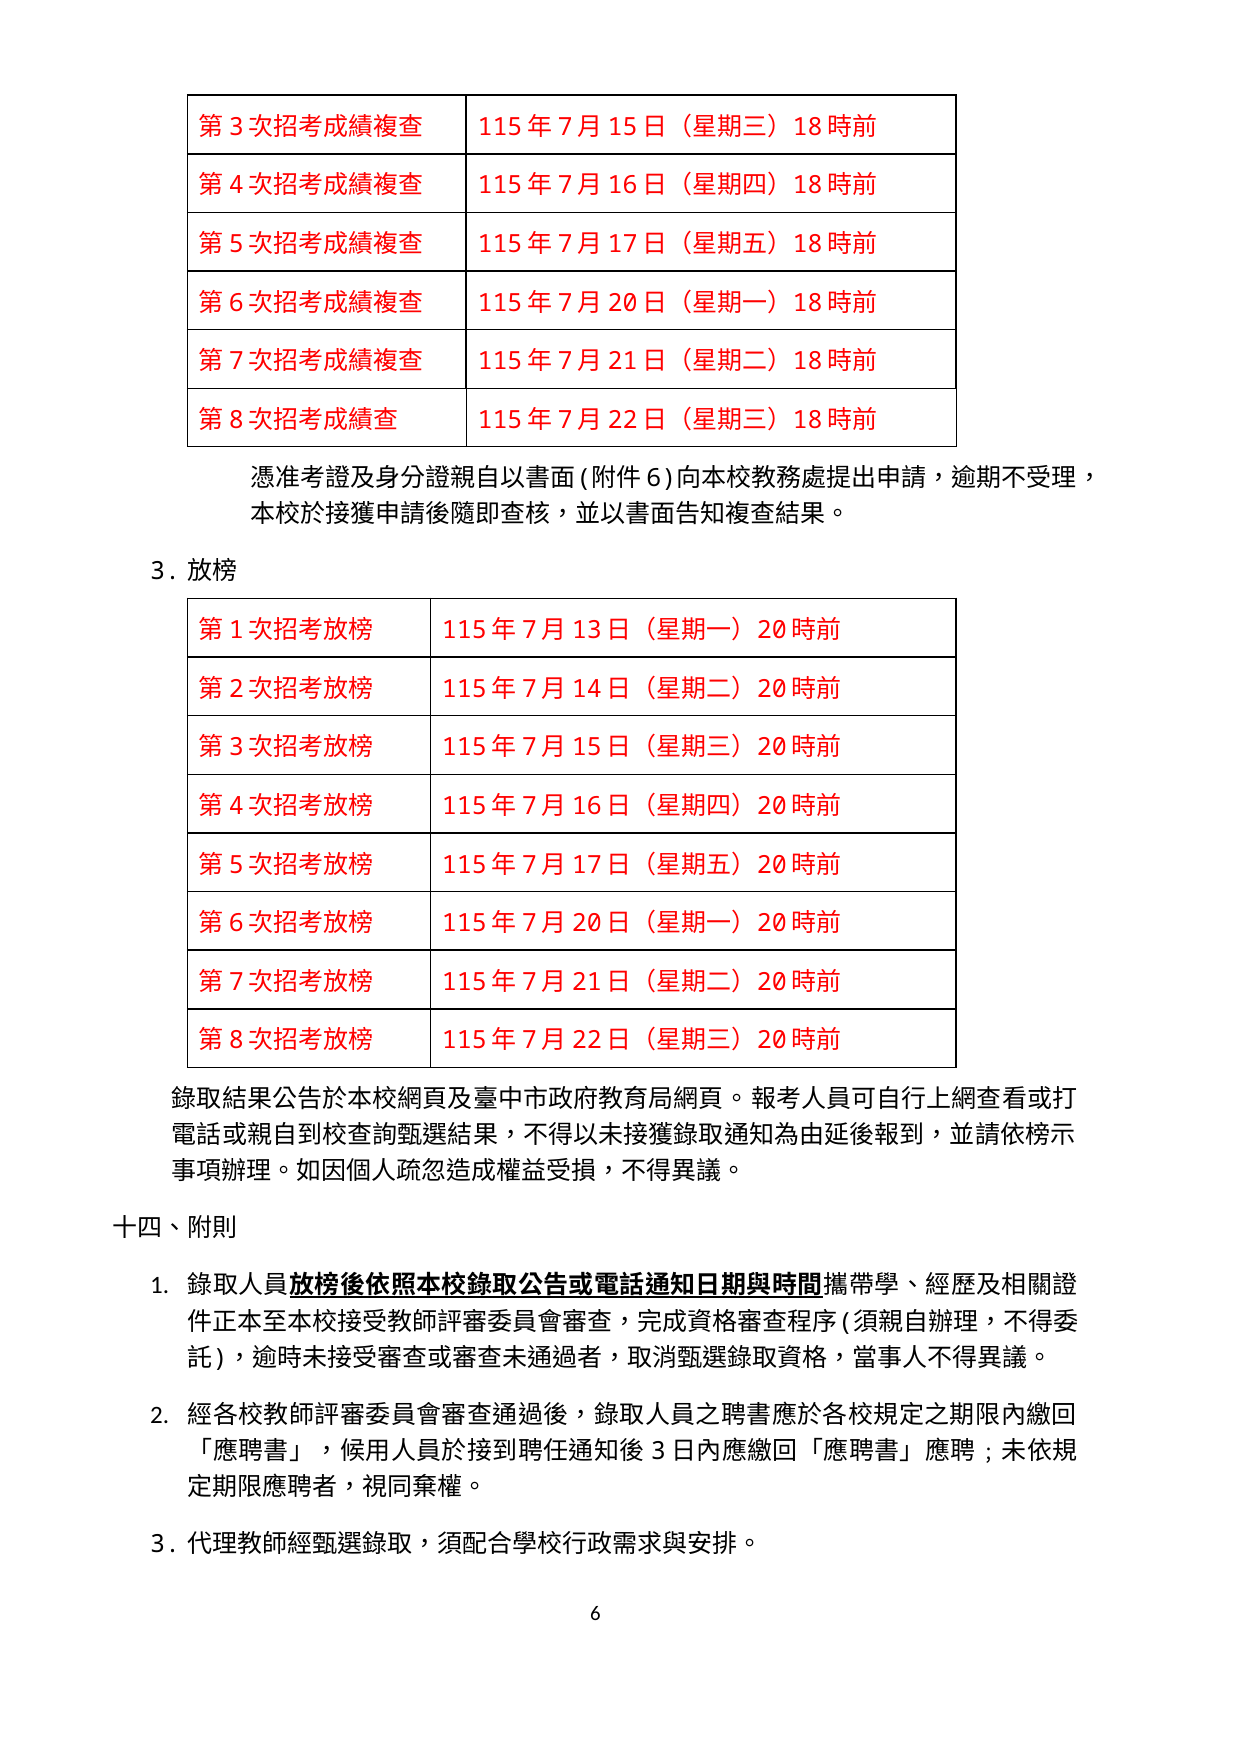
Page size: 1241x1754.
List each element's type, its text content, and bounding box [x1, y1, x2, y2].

text 憑准考證及身分證親自以書面(附件6)向本校教務處提出申請，逾期不受理，本校於接獲申請後隨即查核，並以書面告知複查結果。 [250, 457, 1078, 530]
list 放榜 [150, 551, 1078, 587]
table_cell 第8次招考成績查 [188, 389, 466, 446]
table_cell 第4次招考成績複查 [188, 155, 465, 211]
table_cell 115年7月16日（星期四）18時前 [467, 155, 955, 211]
table_cell 第6次招考放榜 [188, 892, 430, 949]
table_cell 115年7月22日（星期三）20時前 [431, 1010, 955, 1067]
table_cell 115年7月21日（星期二）20時前 [431, 951, 955, 1008]
table_cell 115年7月15日（星期三）20時前 [431, 716, 955, 773]
table_cell 115年7月17日（星期五）20時前 [431, 834, 955, 891]
text 十四、附則 [112, 1208, 1078, 1244]
table_header 第1次招考放榜 [188, 599, 430, 656]
table_cell 第5次招考放榜 [188, 834, 430, 891]
list 代理教師經甄選錄取，須配合學校行政需求與安排。 [150, 1524, 1078, 1560]
table_cell 115年7月16日（星期四）20時前 [431, 775, 955, 832]
table_cell 第4次招考放榜 [188, 775, 430, 832]
table_cell 第6次招考成績複查 [188, 272, 465, 329]
list 經各校教師評審委員會審查通過後，錄取人員之聘書應於各校規定之期限內繳回「應聘書」，候用人員於接到聘任通知後3日內應繳回「應聘書」應聘﹔未依規定期限應聘者，視同棄權。 [150, 1394, 1078, 1503]
table_cell 第3次招考成績複查 [188, 96, 465, 153]
table_cell 第7次招考放榜 [188, 951, 430, 1008]
table_cell 第2次招考放榜 [188, 658, 430, 715]
table_cell 第5次招考成績複查 [188, 213, 465, 270]
table_cell 115年7月22日（星期三）18時前 [467, 389, 956, 446]
table_cell 第3次招考放榜 [188, 716, 430, 773]
table_cell 115年7月14日（星期二）20時前 [431, 658, 955, 715]
table_header 115年7月13日（星期一）20時前 [431, 599, 955, 656]
table_cell 第7次招考成績複查 [188, 330, 465, 387]
list 錄取人員放榜後依照本校錄取公告或電話通知日期與時間攜帶學、經歷及相關證件正本至本校接受教師評審委員會審查，完成資格審查程序(須親自辦理，不得委託)，逾時未接受審查或審查未通過者，取消甄選錄取資格，當事人不得異議。 [150, 1265, 1078, 1373]
table_cell 115年7月21日（星期二）18時前 [467, 330, 955, 387]
text 錄取結果公告於本校網頁及臺中市政府教育局網頁。報考人員可自行上網查看或打電話或親自到校查詢甄選結果，不得以未接獲錄取通知為由延後報到，並請依榜示事項辦理。如因個人疏忽造成權益受損，不得異議。 [172, 1078, 1078, 1187]
table_cell 115年7月20日（星期一）20時前 [431, 892, 955, 949]
table_cell 115年7月17日（星期五）18時前 [467, 213, 955, 270]
table_cell 第8次招考放榜 [188, 1010, 430, 1067]
table_cell 115年7月15日（星期三）18時前 [467, 96, 955, 153]
table_cell 115年7月20日（星期一）18時前 [467, 272, 955, 329]
